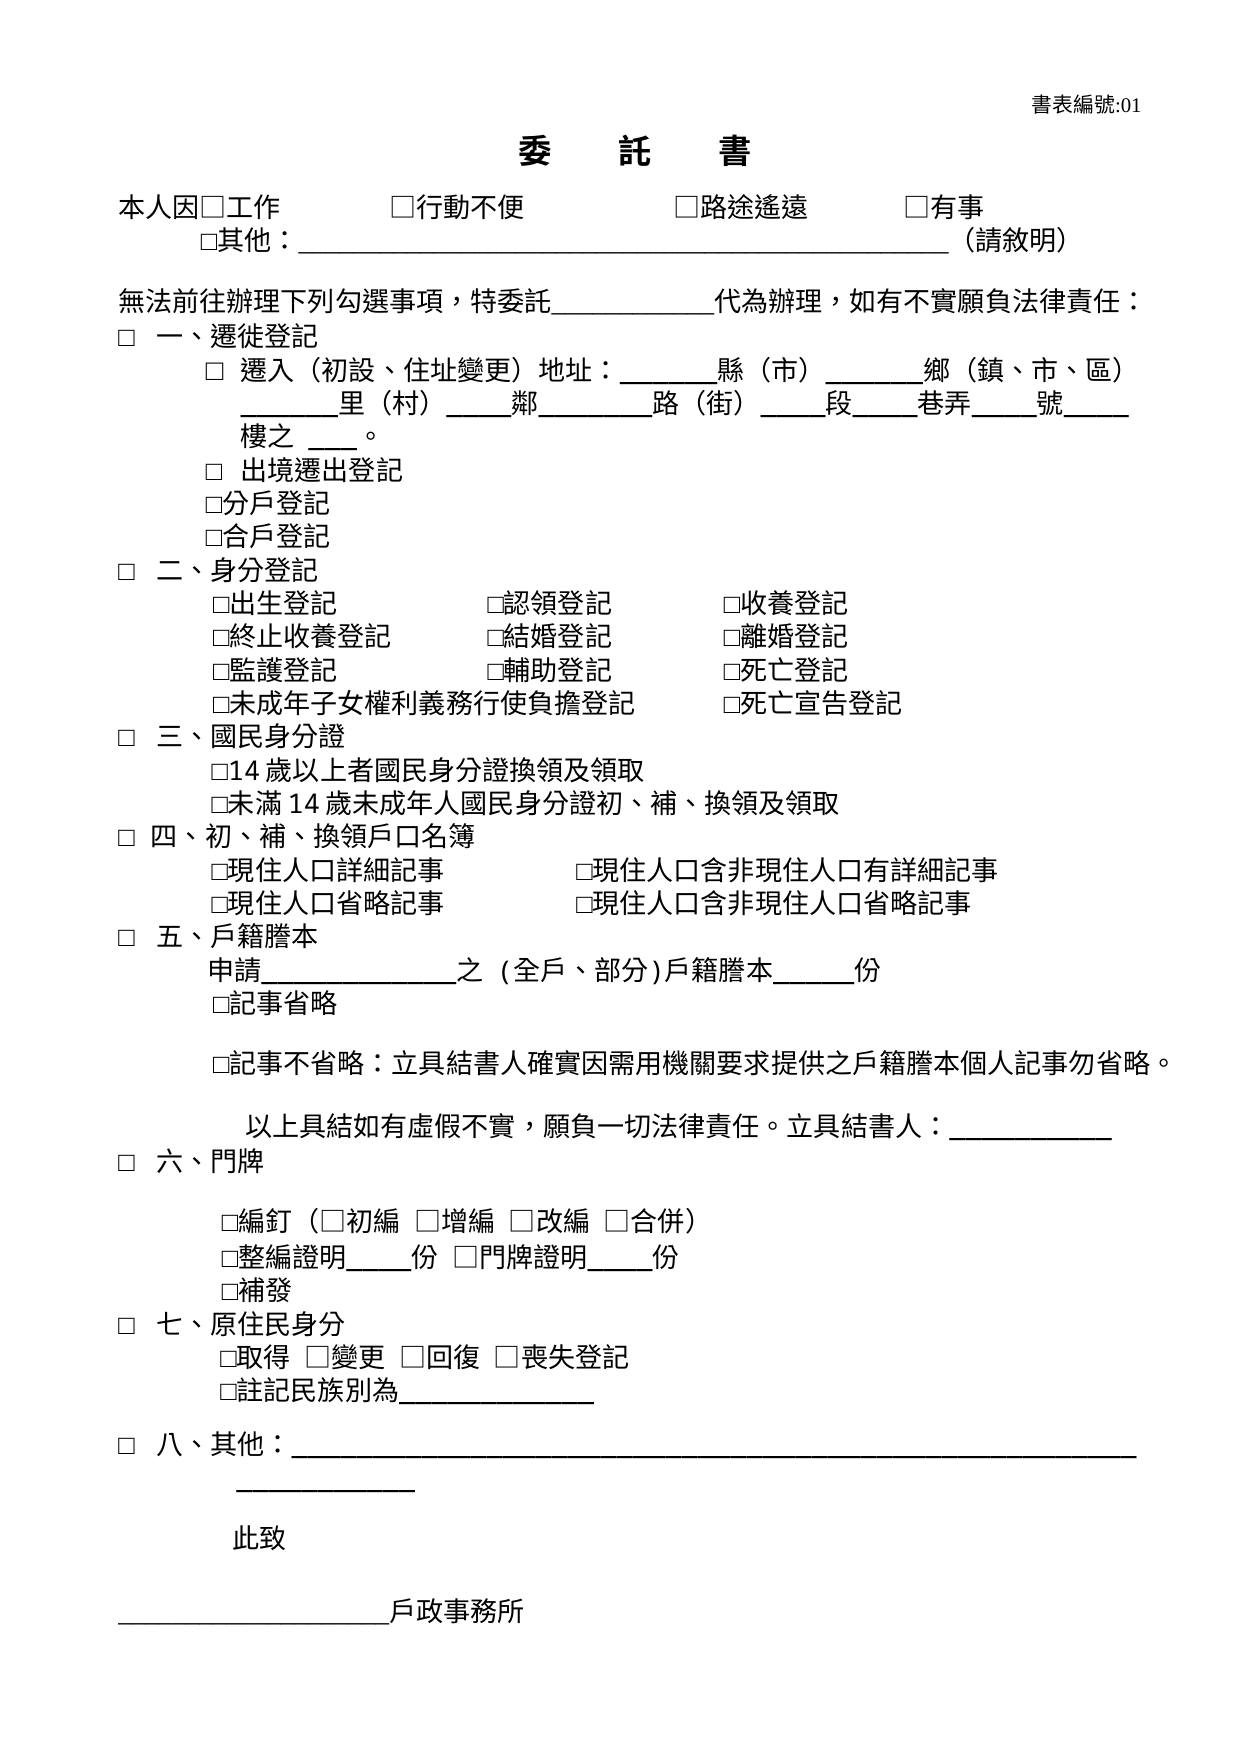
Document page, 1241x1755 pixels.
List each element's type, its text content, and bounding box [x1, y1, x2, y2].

text □取得 □變更 □回復 □喪失登記 [220, 1341, 1152, 1374]
text 本人因□工作 □行動不便 □路途遙遠 □有事 [118, 191, 1152, 224]
list 六、門牌 [118, 1145, 1152, 1178]
text □未滿14歲未成年人國民身分證初、補、換領及領取 [211, 787, 1152, 820]
text □記事省略 [213, 987, 1152, 1020]
text 無法前往辦理下列勾選事項，特委託____________代為辦理，如有不實願負法律責任： [118, 257, 1152, 320]
text □未成年子女權利義務行使負擔登記 □死亡宣告登記 [213, 687, 1152, 720]
text □分戶登記 [206, 487, 1152, 520]
text □終止收養登記 □結婚登記 □離婚登記 [213, 620, 1152, 653]
text 此致 [118, 1495, 1152, 1557]
list 七、原住民身分 [118, 1307, 1152, 1341]
text □補發 [222, 1274, 1152, 1307]
text □整編證明____份 □門牌證明____份 [222, 1241, 1152, 1274]
list 三、國民身分證 [118, 720, 1152, 753]
text □合戶登記 [206, 520, 1152, 553]
text □其他：________________________________________________（請敘明） [201, 224, 1152, 257]
text 申請____________之 (全戶、部分)戶籍謄本_____份 [207, 953, 1152, 987]
text □記事不省略：立具結書人確實因需用機關要求提供之戶籍謄本個人記事勿省略。以上具結如有虛假不實，願負一切法律責任。立具結書人：__________ [213, 1020, 1152, 1145]
text □註記民族別為____________ [220, 1374, 1152, 1407]
text ____________________戶政事務所 [118, 1568, 1152, 1630]
text □監護登記 □輔助登記 □死亡登記 [213, 653, 1152, 687]
text □編釘（□初編 □增編 □改編 □合併） [222, 1178, 1152, 1241]
list 二、身分登記 [118, 553, 1152, 587]
text 委 託 書 [118, 135, 1152, 170]
text □出生登記 □認領登記 □收養登記 [213, 587, 1152, 620]
list 八、其他：_______________________________________________________________ [118, 1428, 1152, 1495]
text □現住人口詳細記事 □現住人口含非現住人口有詳細記事 [211, 853, 1152, 887]
list 五、戶籍謄本 [118, 920, 1152, 953]
list 遷入（初設、住址變更）地址：______縣（市）______鄉（鎮、市、區）______里（村）____鄰_______路（街）____段____巷弄____號____樓之 ___。 [206, 353, 1152, 453]
text □14歲以上者國民身分證換領及領取 [211, 753, 1152, 787]
list 一、遷徙登記 [118, 320, 1152, 353]
text □現住人口省略記事 □現住人口含非現住人口省略記事 [211, 887, 1152, 920]
list 出境遷出登記 [206, 453, 1152, 487]
text □ 四、初、補、換領戶口名簿 [118, 820, 1152, 853]
